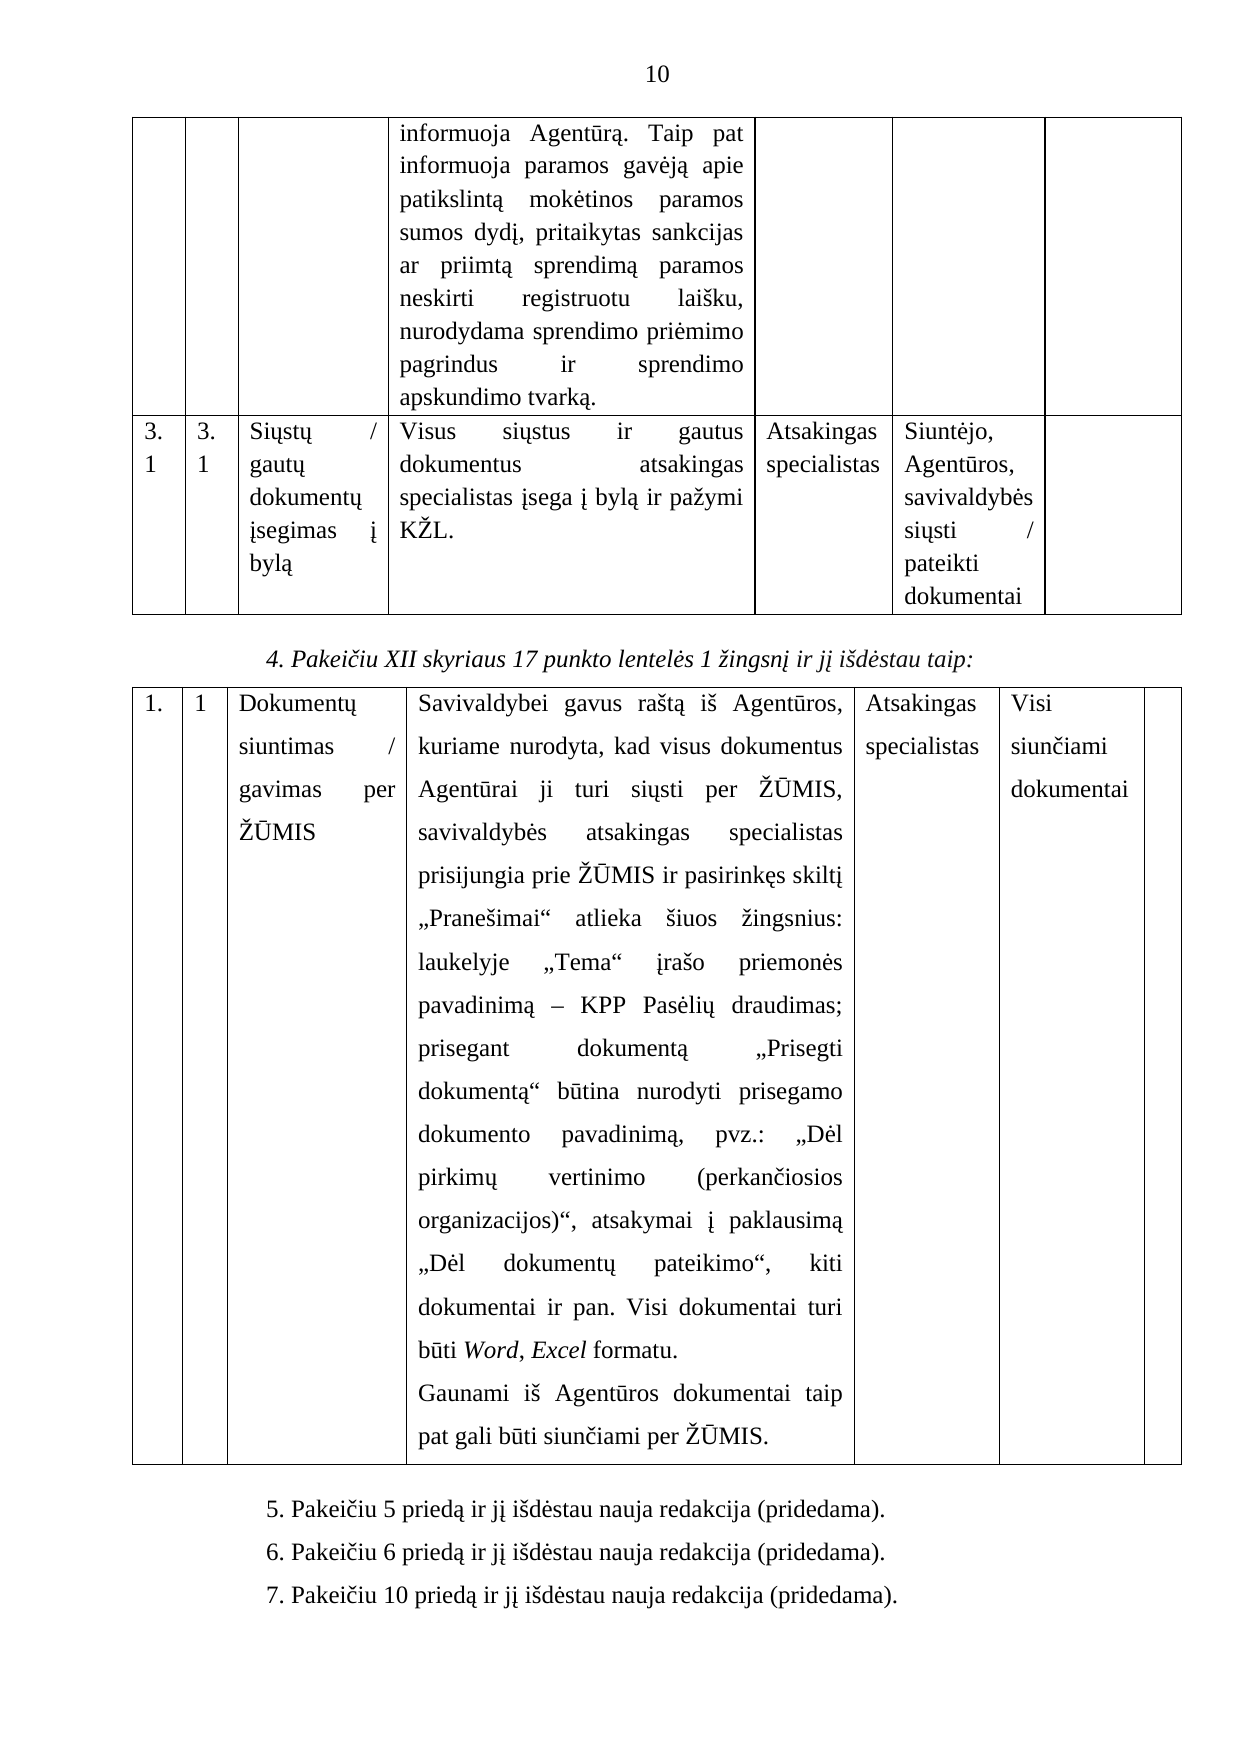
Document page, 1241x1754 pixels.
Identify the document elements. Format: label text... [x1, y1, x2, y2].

table_header [186, 118, 238, 415]
table_header [239, 118, 388, 415]
table_cell 3.1 [186, 416, 238, 614]
table_cell Siųstų / gautų dokumentų įsegimas į bylą [239, 416, 388, 614]
table_header [1046, 118, 1181, 415]
table_header Atsakingas specialistas [855, 688, 999, 1464]
table_cell Siuntėjo, Agentūros, savivaldybės siųsti / pateikti dokumentai [893, 416, 1044, 614]
text 6. Pakeičiu 6 priedą ir jį išdėstau nauja redakcija (pridedama). [266, 1537, 1181, 1566]
table_header informuoja Agentūrą. Taip pat informuoja paramos gavėją apie patikslintą mokėtinos paramos sumos dydį, pritaikytas sankcijas ar priimtą sprendimą paramos neskirti registruotu laišku, nurodydama sprendimo priėmimo pagrindus ir sprendimo apskundimo tvarką. [389, 118, 754, 415]
text 4. Pakeičiu XII skyriaus 17 punkto lentelės 1 žingsnį ir jį išdėstau taip: [266, 644, 1181, 672]
table_cell Visus siųstus ir gautus dokumentus atsakingas specialistas įsega į bylą ir pažymi KŽL. [389, 416, 754, 614]
table_header [893, 118, 1044, 415]
table_header Savivaldybei gavus raštą iš Agentūros, kuriame nurodyta, kad visus dokumentus Agentūrai ji turi siųsti per ŽŪMIS, savivaldybės atsakingas specialistas prisijungia prie ŽŪMIS ir pasirinkęs skiltį „Pranešimai“ atlieka šiuos žingsnius: laukelyje „Tema“ įrašo priemonės pavadinimą – KPP Pasėlių draudimas; prisegant dokumentą „Prisegti dokumentą“ būtina nurodyti prisegamo dokumento pavadinimą, pvz.: „Dėl pirkimų vertinimo (perkančiosios organizacijos)“, atsakymai į paklausimą „Dėl dokumentų pateikimo“, kiti dokumentai ir pan. Visi dokumentai turi būti Word, Excel formatu. Gaunami iš Agentūros dokumentai taip pat gali būti siunčiami per ŽŪMIS. [407, 688, 854, 1464]
table_header [756, 118, 892, 415]
table_cell Atsakingas specialistas [756, 416, 892, 614]
table_header 1 [183, 688, 227, 1464]
table_cell [1046, 416, 1181, 614]
table_header [133, 118, 185, 415]
text 7. Pakeičiu 10 priedą ir jį išdėstau nauja redakcija (pridedama). [266, 1580, 1181, 1609]
table_cell 3.1 [133, 416, 185, 614]
text 5. Pakeičiu 5 priedą ir jį išdėstau nauja redakcija (pridedama). [266, 1494, 1181, 1523]
table_header [1145, 688, 1181, 1464]
table_header Dokumentų siuntimas / gavimas per ŽŪMIS [228, 688, 406, 1464]
table_header 1. [133, 688, 182, 1464]
table_header Visi siunčiami dokumentai [1000, 688, 1144, 1464]
